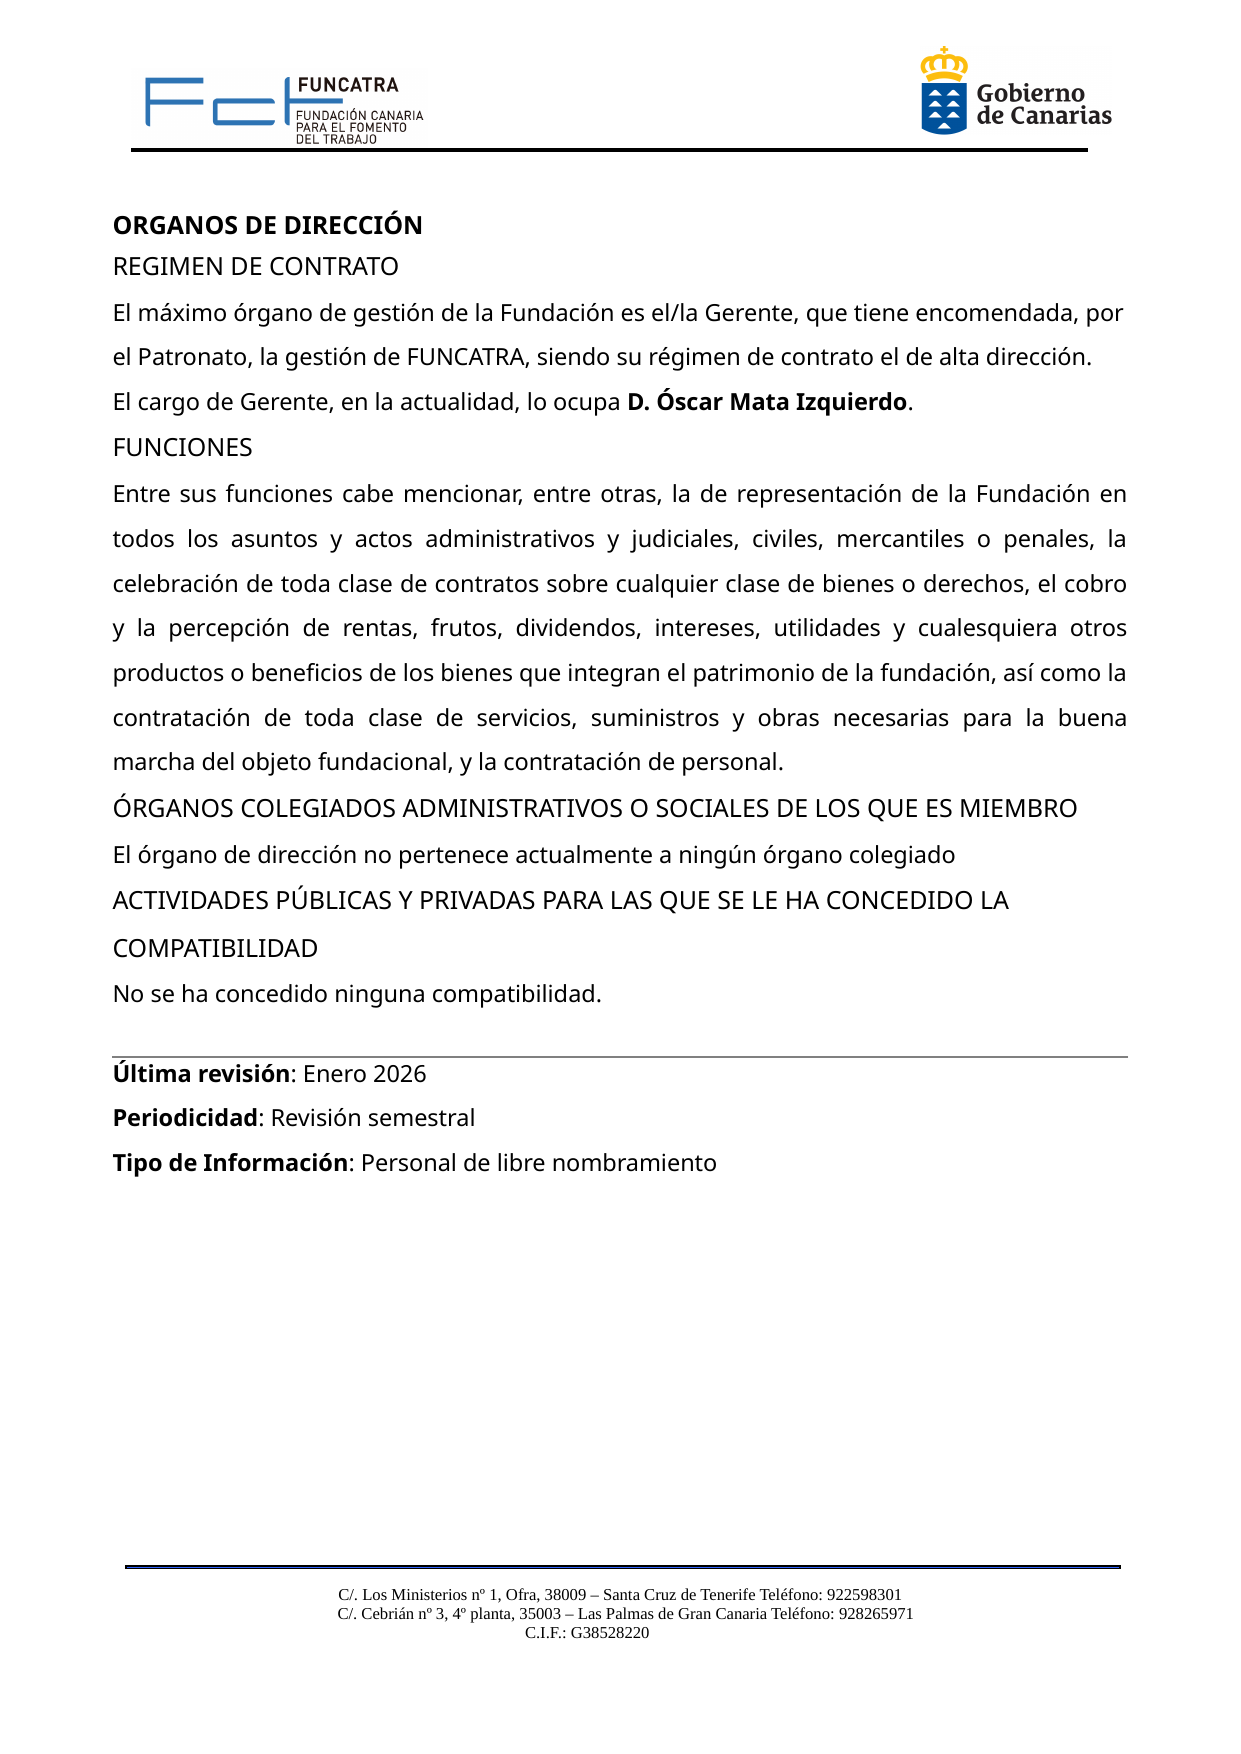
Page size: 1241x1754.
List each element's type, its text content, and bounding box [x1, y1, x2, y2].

text Tipo de Información: Personal de libre nombramiento [112, 1146, 1128, 1178]
subtitle actividades públicas y privadas para las que se le ha concedido la compatibilidad [112, 883, 1128, 964]
text El máximo órgano de gestión de la Fundación es el/la Gerente, que tiene encomendada, por el Patronato, la gestión de FUNCATRA, siendo su régimen de contrato el de alta dirección. [112, 296, 1128, 372]
subtitle órganos colegiados administrativos o sociales de los que es miembro [112, 790, 1128, 824]
text Periodicidad: Revisión semestral [112, 1102, 1128, 1134]
text Última revisión: Enero 2026 [112, 1058, 1128, 1089]
subtitle ORGANOS DE DIRECCIÓN [112, 208, 1128, 242]
subtitle REGIMEN DE CONTRATO [112, 248, 1128, 282]
text Entre sus funciones cabe mencionar, entre otras, la de representación de la Fundación en todos los asuntos y actos administrativos y judiciales, civiles, mercantiles o penales, la celebración de toda clase de contratos sobre cualquier clase de bienes o derechos, el cobro y la percepción de rentas, frutos, dividendos, intereses, utilidades y cualesquiera otros productos o beneficios de los bienes que integran el patrimonio de la fundación, así como la contratación de toda clase de servicios, suministros y obras necesarias para la buena marcha del objeto fundacional, y la contratación de personal. [112, 477, 1128, 778]
text No se ha concedido ninguna compatibilidad. [112, 978, 1128, 1010]
text El órgano de dirección no pertenece actualmente a ningún órgano colegiado [112, 838, 1128, 870]
text El cargo de Gerente, en la actualidad, lo ocupa D. Óscar Mata Izquierdo. [112, 385, 1128, 417]
picture [131, 68, 429, 148]
picture [920, 46, 1112, 135]
subtitle FUNCIONES [112, 430, 1128, 464]
